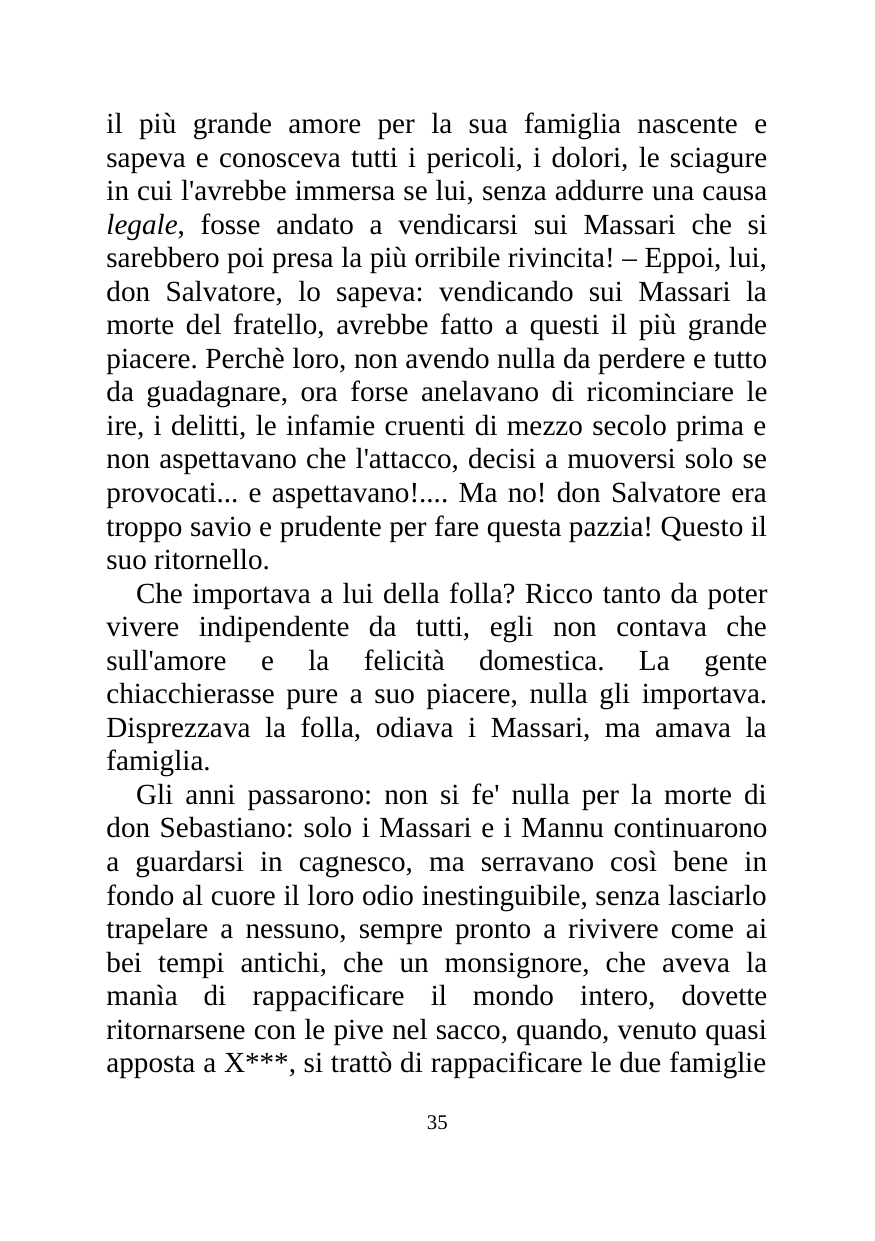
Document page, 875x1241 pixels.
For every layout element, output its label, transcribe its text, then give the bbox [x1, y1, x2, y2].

text Gli anni passarono: non si fe' nulla per la morte di don Sebastiano: solo i Massari e i Mannu continuarono a guardarsi in cagnesco, ma serravano così bene in fondo al cuore il loro odio inestinguibile, senza lasciarlo trapelare a nessuno, sempre pronto a rivivere come ai bei tempi antichi, che un monsignore, che aveva la manìa di rappacificare il mondo intero, dovette ritornarsene con le pive nel sacco, quando, venuto quasi apposta a X***, si trattò di rappacificare le due famiglie [106, 777, 768, 1079]
text il più grande amore per la sua famiglia nascente e sapeva e conosceva tutti i pericoli, i dolori, le sciagure in cui l'avrebbe immersa se lui, senza addurre una causa legale, fosse andato a vendicarsi sui Massari che si sarebbero poi presa la più orribile rivincita! – Eppoi, lui, don Salvatore, lo sapeva: vendicando sui Massari la morte del fratello, avrebbe fatto a questi il più grande piacere. Perchè loro, non avendo nulla da perdere e tutto da guadagnare, ora forse anelavano di ricominciare le ire, i delitti, le infamie cruenti di mezzo secolo prima e non aspettavano che l'attacco, decisi a muoversi solo se provocati... e aspettavano!.... Ma no! don Salvatore era troppo savio e prudente per fare questa pazzia! Questo il suo ritornello. [106, 106, 768, 576]
text Che importava a lui della folla? Ricco tanto da poter vivere indipendente da tutti, egli non contava che sull'amore e la felicità domestica. La gente chiacchierasse pure a suo piacere, nulla gli importava. Disprezzava la folla, odiava i Massari, ma amava la famiglia. [106, 576, 768, 777]
